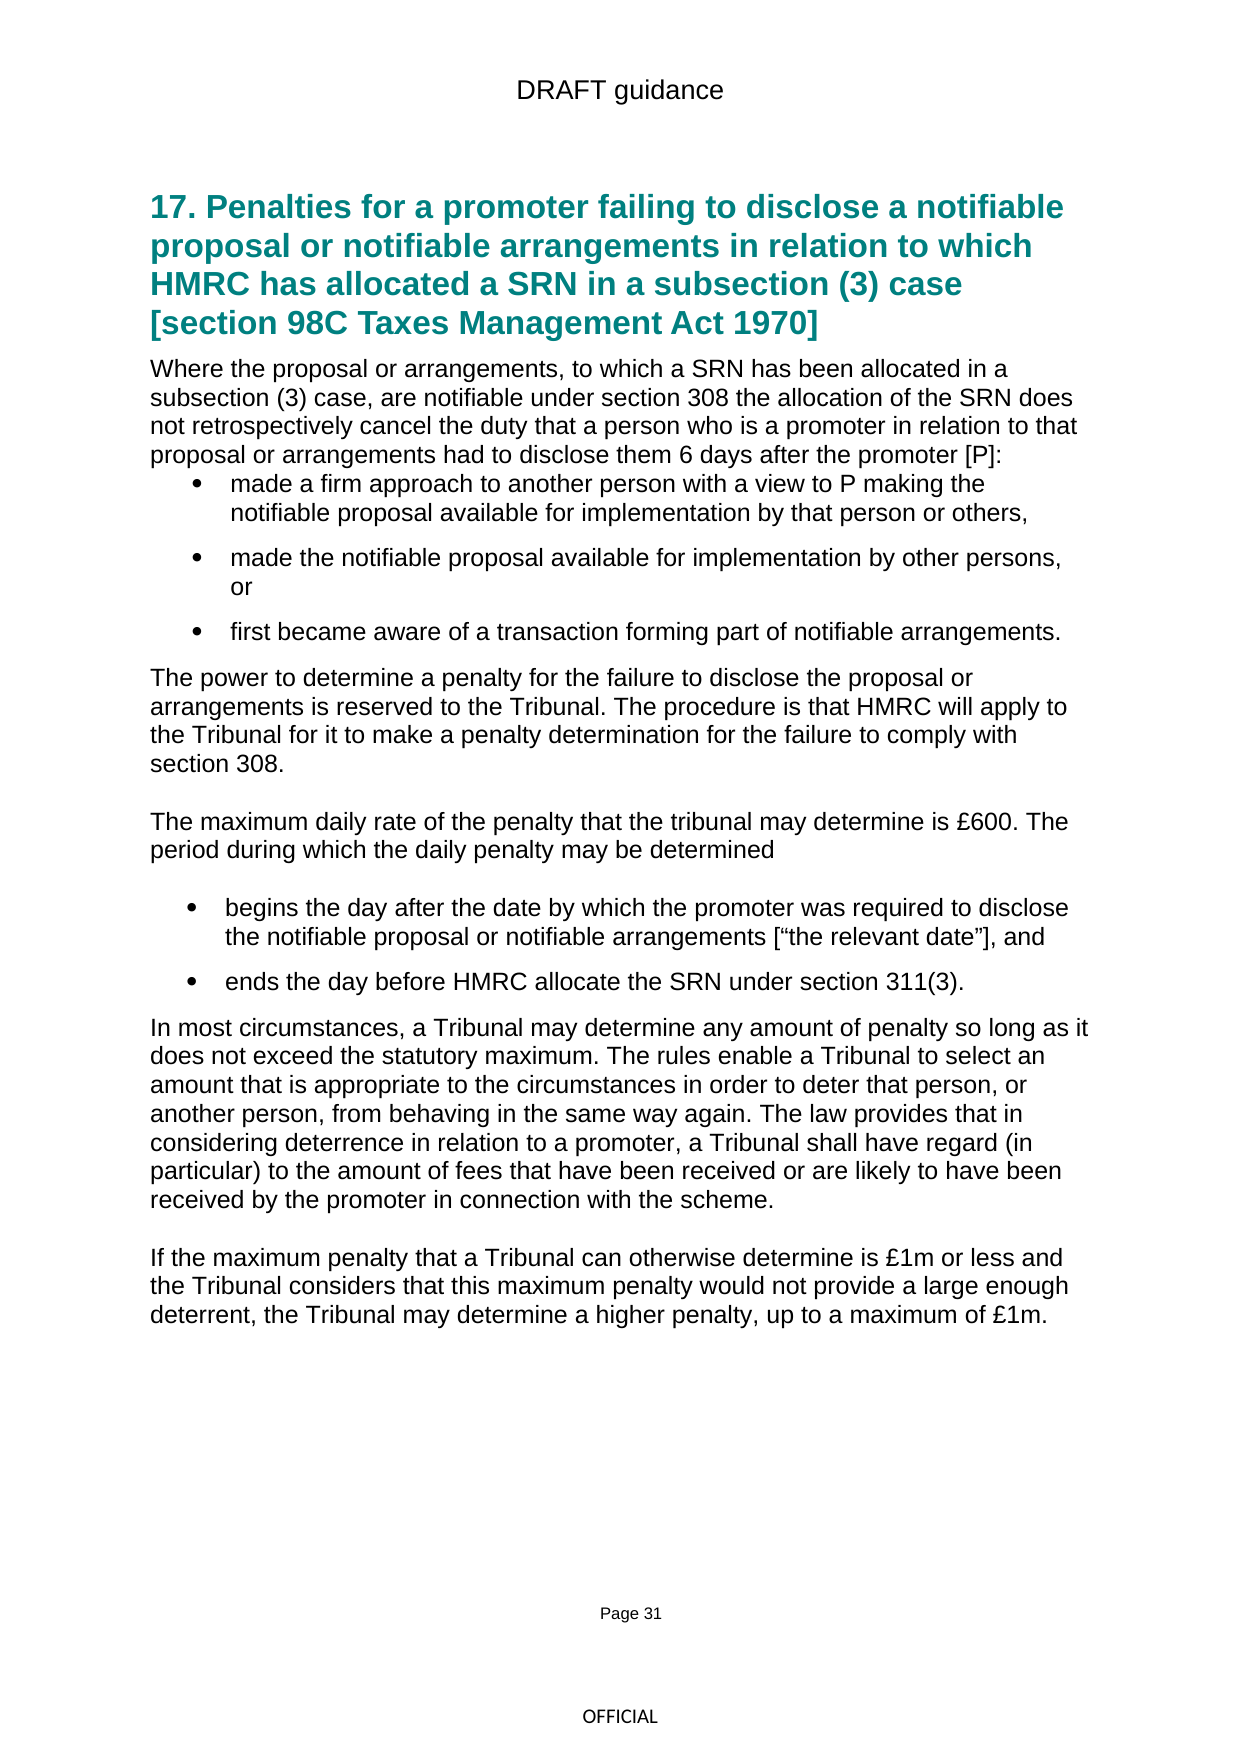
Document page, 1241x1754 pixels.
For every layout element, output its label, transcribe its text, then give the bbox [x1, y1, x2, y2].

text If the maximum penalty that a Tribunal can otherwise determine is £1m or less and the Tribunal considers that this maximum penalty would not provide a large enough deterrent, the Tribunal may determine a higher penalty, up to a maximum of £1m. [150, 1243, 1090, 1329]
text The power to determine a penalty for the failure to disclose the proposal or arrangements is reserved to the Tribunal. The procedure is that HMRC will apply to the Tribunal for it to make a penalty determination for the failure to comply with section 308. [150, 663, 1090, 778]
list made a firm approach to another person with a view to P making the notifiable proposal available for implementation by that person or others, [193, 469, 1090, 526]
list first became aware of a transaction forming part of notifiable arrangements. [193, 617, 1090, 646]
text The maximum daily rate of the penalty that the tribunal may determine is £600. The period during which the daily penalty may be determined [150, 807, 1090, 864]
subtitle 17. Penalties for a promoter failing to disclose a notifiable proposal or notifiable arrangements in relation to which HMRC has allocated a SRN in a subsection (3) case [section 98C Taxes Management Act 1970] [150, 187, 1090, 341]
list ends the day before HMRC allocate the SRN under section 311(3). [187, 967, 1090, 996]
list begins the day after the date by which the promoter was required to disclose the notifiable proposal or notifiable arrangements [“the relevant date”], and [187, 893, 1090, 950]
text Where the proposal or arrangements, to which a SRN has been allocated in a subsection (3) case, are notifiable under section 308 the allocation of the SRN does not retrospectively cancel the duty that a person who is a promoter in relation to that proposal or arrangements had to disclose them 6 days after the promoter [P]: [150, 354, 1090, 469]
text In most circumstances, a Tribunal may determine any amount of penalty so long as it does not exceed the statutory maximum. The rules enable a Tribunal to select an amount that is appropriate to the circumstances in order to deter that person, or another person, from behaving in the same way again. The law provides that in considering deterrence in relation to a promoter, a Tribunal shall have regard (in particular) to the amount of fees that have been received or are likely to have been received by the promoter in connection with the scheme. [150, 1013, 1090, 1214]
list made the notifiable proposal available for implementation by other persons, or [193, 543, 1090, 601]
